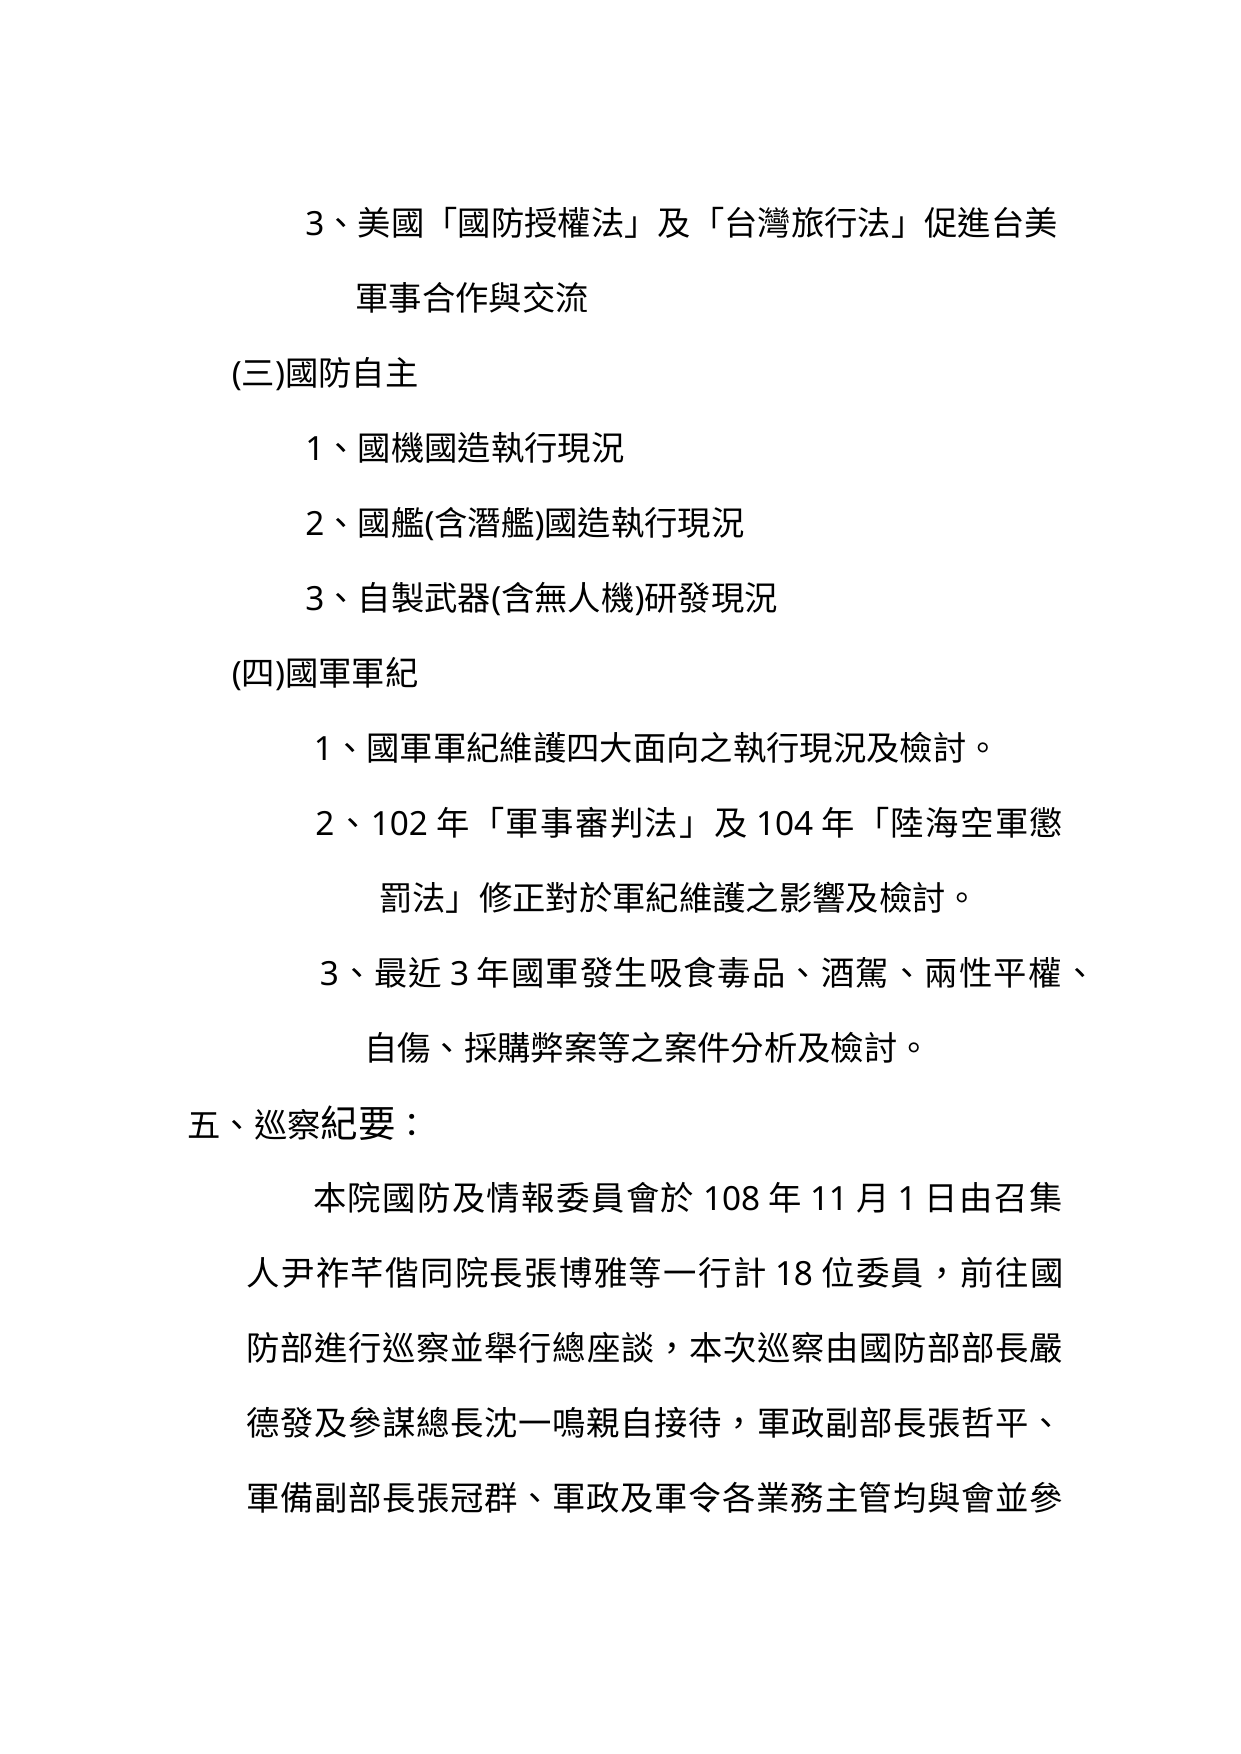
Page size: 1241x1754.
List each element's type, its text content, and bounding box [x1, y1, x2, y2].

text 2、國艦(含潛艦)國造執行現況 [305, 483, 1063, 558]
text 1、國機國造執行現況 [305, 408, 1063, 483]
text 1、國軍軍紀維護四大面向之執行現況及檢討。 [305, 708, 1063, 783]
text 2、102年「軍事審判法」及104年「陸海空軍懲罰法」修正對於軍紀維護之影響及檢討。 [305, 783, 1063, 933]
text 本院國防及情報委員會於108年11月1日由召集人尹祚芊偕同院長張博雅等一行計18位委員，前往國防部進行巡察並舉行總座談，本次巡察由國防部部長嚴德發及參謀總長沈一鳴親自接待，軍政副部長張哲平、軍備副部長張冠群、軍政及軍令各業務主管均與會並參與總座談。本次總座談主題分別為:1.目前兩岸軍事情勢、2.台美軍事合作與交流、3.國防自主以及4.國軍軍紀等四項，先由業管各簡報20分鐘後，再由監委提出詢問。 [246, 1158, 1063, 1533]
text (三)國防自主 [232, 333, 1063, 408]
text 3、美國「國防授權法」及「台灣旅行法」促進台美 [305, 183, 1063, 258]
text 軍事合作與交流 [355, 258, 1063, 333]
text 3、最近3年國軍發生吸食毒品、酒駕、兩性平權、自傷、採購弊案等之案件分析及檢討。 [319, 933, 1063, 1083]
text (四)國軍軍紀 [232, 633, 1063, 708]
text 3、自製武器(含無人機)研發現況 [305, 558, 1063, 633]
text 五、巡察紀要： [187, 1083, 1063, 1158]
